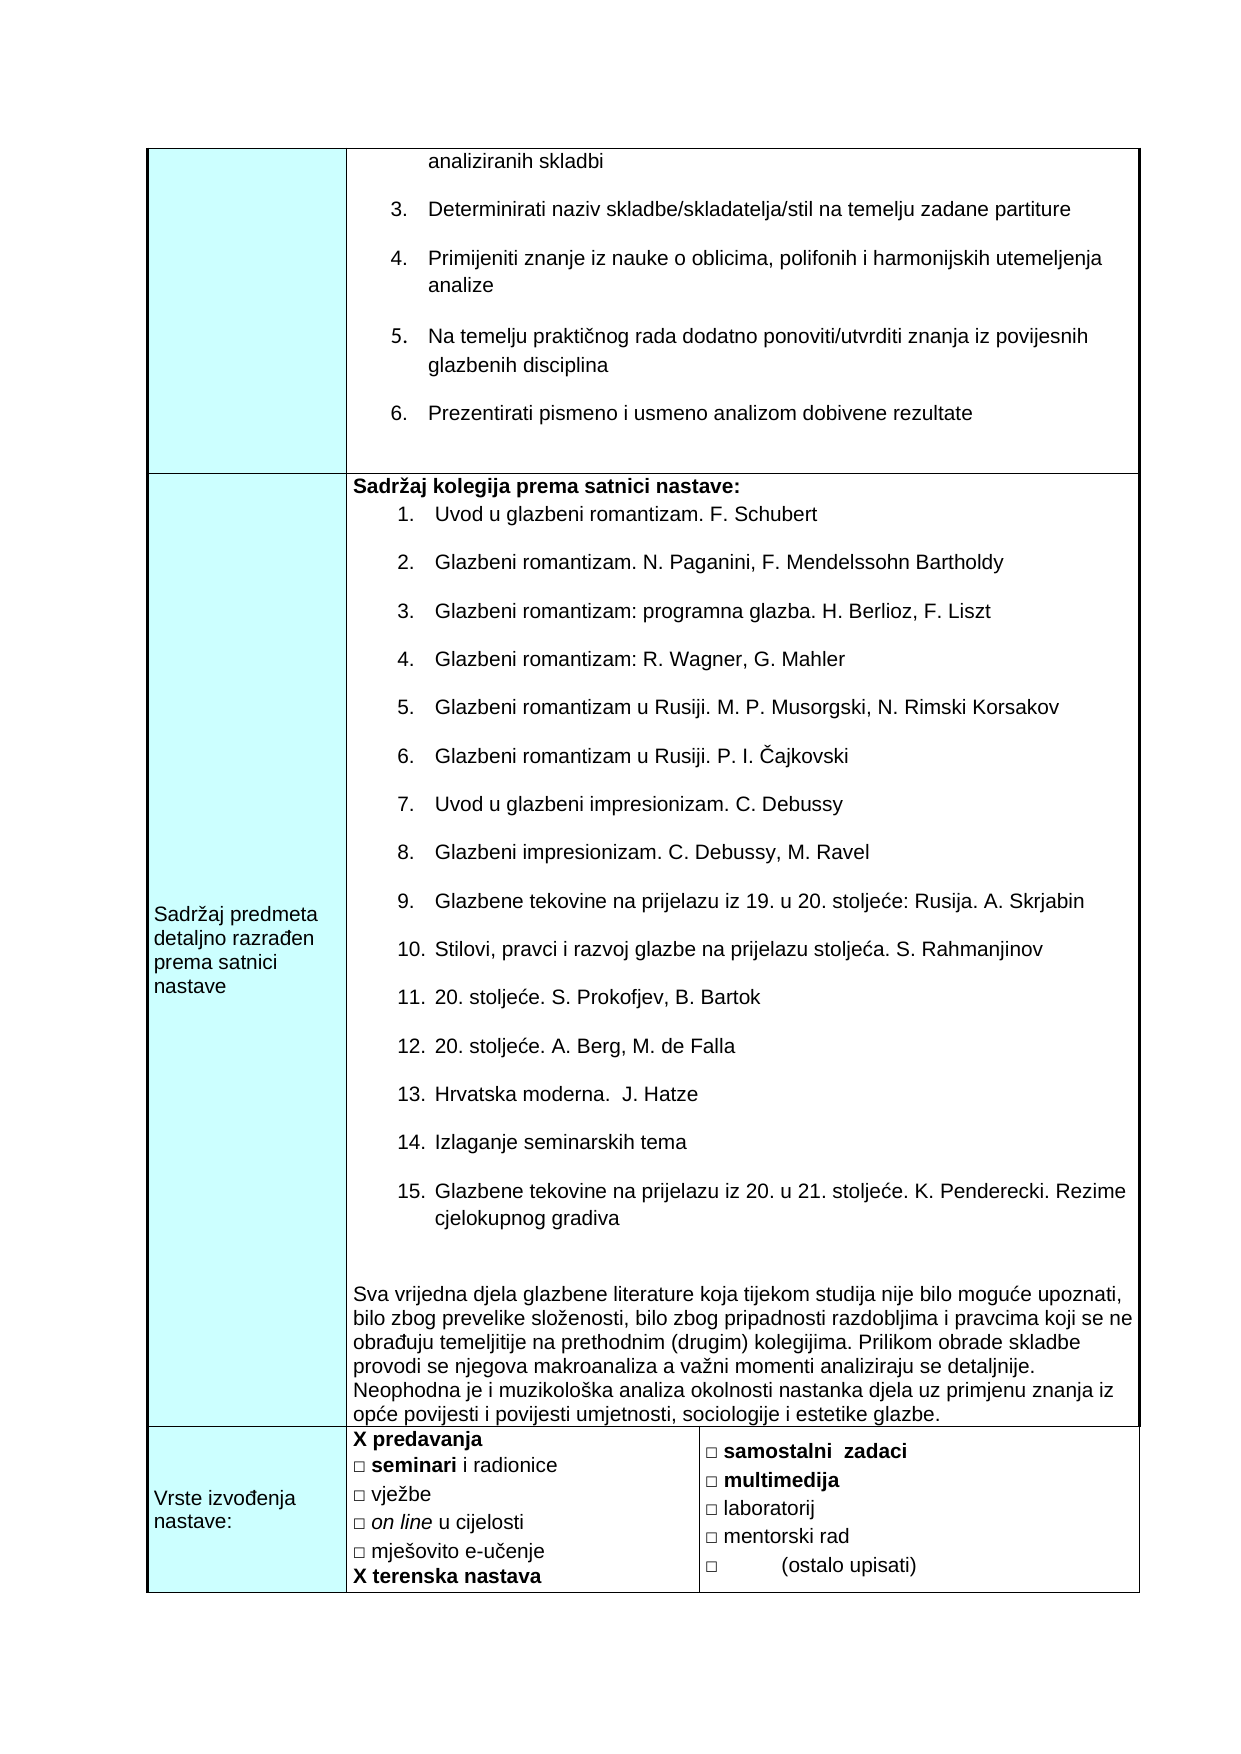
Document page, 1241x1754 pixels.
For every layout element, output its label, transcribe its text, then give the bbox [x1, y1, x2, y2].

table_cell Sadržaj predmeta detaljno razrađen prema satnici nastave [149, 474, 346, 1426]
table_cell Sadržaj kolegija prema satnici nastave: Uvod u glazbeni romantizam. F. Schubert Glazbeni romantizam. N. Paganini, F. Mendelssohn Bartholdy Glazbeni romantizam: programna glazba. H. Berlioz, F. Liszt Glazbeni romantizam: R. Wagner, G. Mahler Glazbeni romantizam u Rusiji. M. P. Musorgski, N. Rimski Korsakov Glazbeni romantizam u Rusiji. P. I. Čajkovski Uvod u glazbeni impresionizam. C. Debussy Glazbeni impresionizam. C. Debussy, M. Ravel Glazbene tekovine na prijelazu iz 19. u 20. stoljeće: Rusija. A. Skrjabin Stilovi, pravci i razvoj glazbe na prijelazu stoljeća. S. Rahmanjinov 20. stoljeće. S. Prokofjev, B. Bartok 20. stoljeće. A. Berg, M. de Falla Hrvatska moderna. J. Hatze Izlaganje seminarskih tema Glazbene tekovine na prijelazu iz 20. u 21. stoljeće. K. Penderecki. Rezime cjelokupnog gradiva Sva vrijedna djela glazbene literature koja tijekom studija nije bilo moguće upoznati, bilo zbog prevelike složenosti, bilo zbog pripadnosti razdobljima i pravcima koji se ne obrađuju temeljitije na prethodnim (drugim) kolegijima. Prilikom obrade skladbe provodi se njegova makroanaliza a važni momenti analiziraju se detaljnije. Neophodna je i muzikološka analiza okolnosti nastanka djela uz primjenu znanja iz opće povijesti i povijesti umjetnosti, sociologije i estetike glazbe. [347, 474, 1138, 1426]
table_cell [149, 149, 346, 473]
table_cell Vrste izvođenja nastave: [149, 1427, 346, 1592]
table_cell analiziranih skladbi Determinirati naziv skladbe/skladatelja/stil na temelju zadane partiture Primijeniti znanje iz nauke o oblicima, polifonih i harmonijskih utemeljenja analize Na temelju praktičnog rada dodatno ponoviti/utvrditi znanja iz povijesnih glazbenih disciplina Prezentirati pismeno i usmeno analizom dobivene rezultate [347, 149, 1138, 473]
table_cell ☐ samostalni zadaci ☐ multimedija ☐ laboratorij ☐ mentorski rad ☐ (ostalo upisati) [700, 1427, 1139, 1592]
table_cell X predavanja ☐ seminari i radionice ☐ vježbe ☐ on line u cijelosti ☐ mješovito e-učenje X terenska nastava [347, 1427, 699, 1592]
